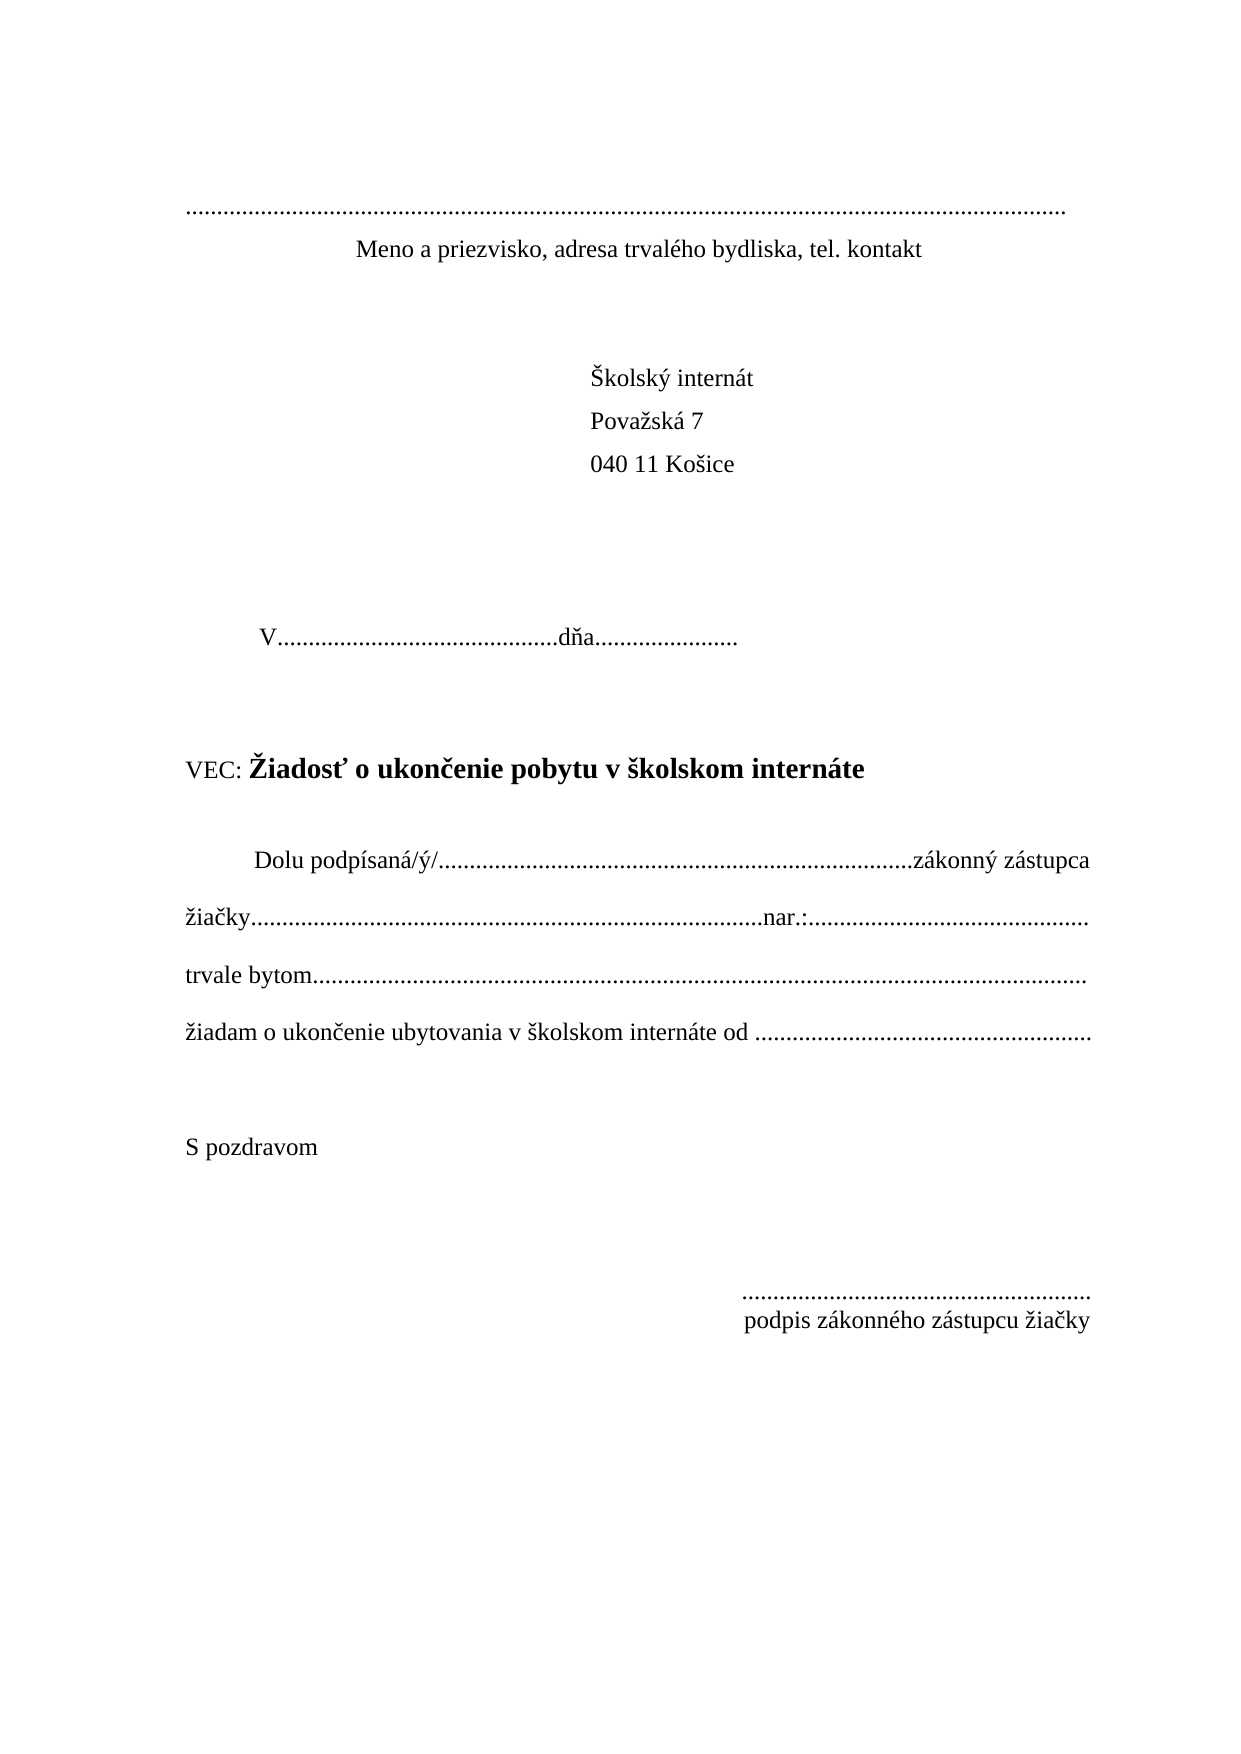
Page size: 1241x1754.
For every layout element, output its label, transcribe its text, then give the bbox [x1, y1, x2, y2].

text 040 11 Košice [518, 449, 1093, 478]
text Dolu podpísaná/ý/............................................................................zákonný zástupca [185, 845, 1093, 873]
text Školský internát [518, 363, 1093, 392]
text Považská 7 [518, 406, 1093, 435]
text ........................................................ [148, 1276, 1093, 1305]
text podpis zákonného zástupcu žiačky [148, 1305, 1093, 1333]
text trvale bytom............................................................................................................................ [185, 960, 1093, 988]
text VEC: Žiadosť o ukončenie pobytu v školskom internáte [185, 751, 1093, 785]
text S pozdravom [185, 1132, 1093, 1161]
text V.............................................dňa....................... [185, 579, 1093, 651]
text žiačky..................................................................................nar.:............................................. [185, 902, 1093, 931]
text žiadam o ukončenie ubytovania v školskom internáte od ...................................................... [185, 1017, 1093, 1046]
text ............................................................................................................................................. [185, 191, 1093, 219]
text Meno a priezvisko, adresa trvalého bydliska, tel. kontakt [185, 234, 1093, 263]
